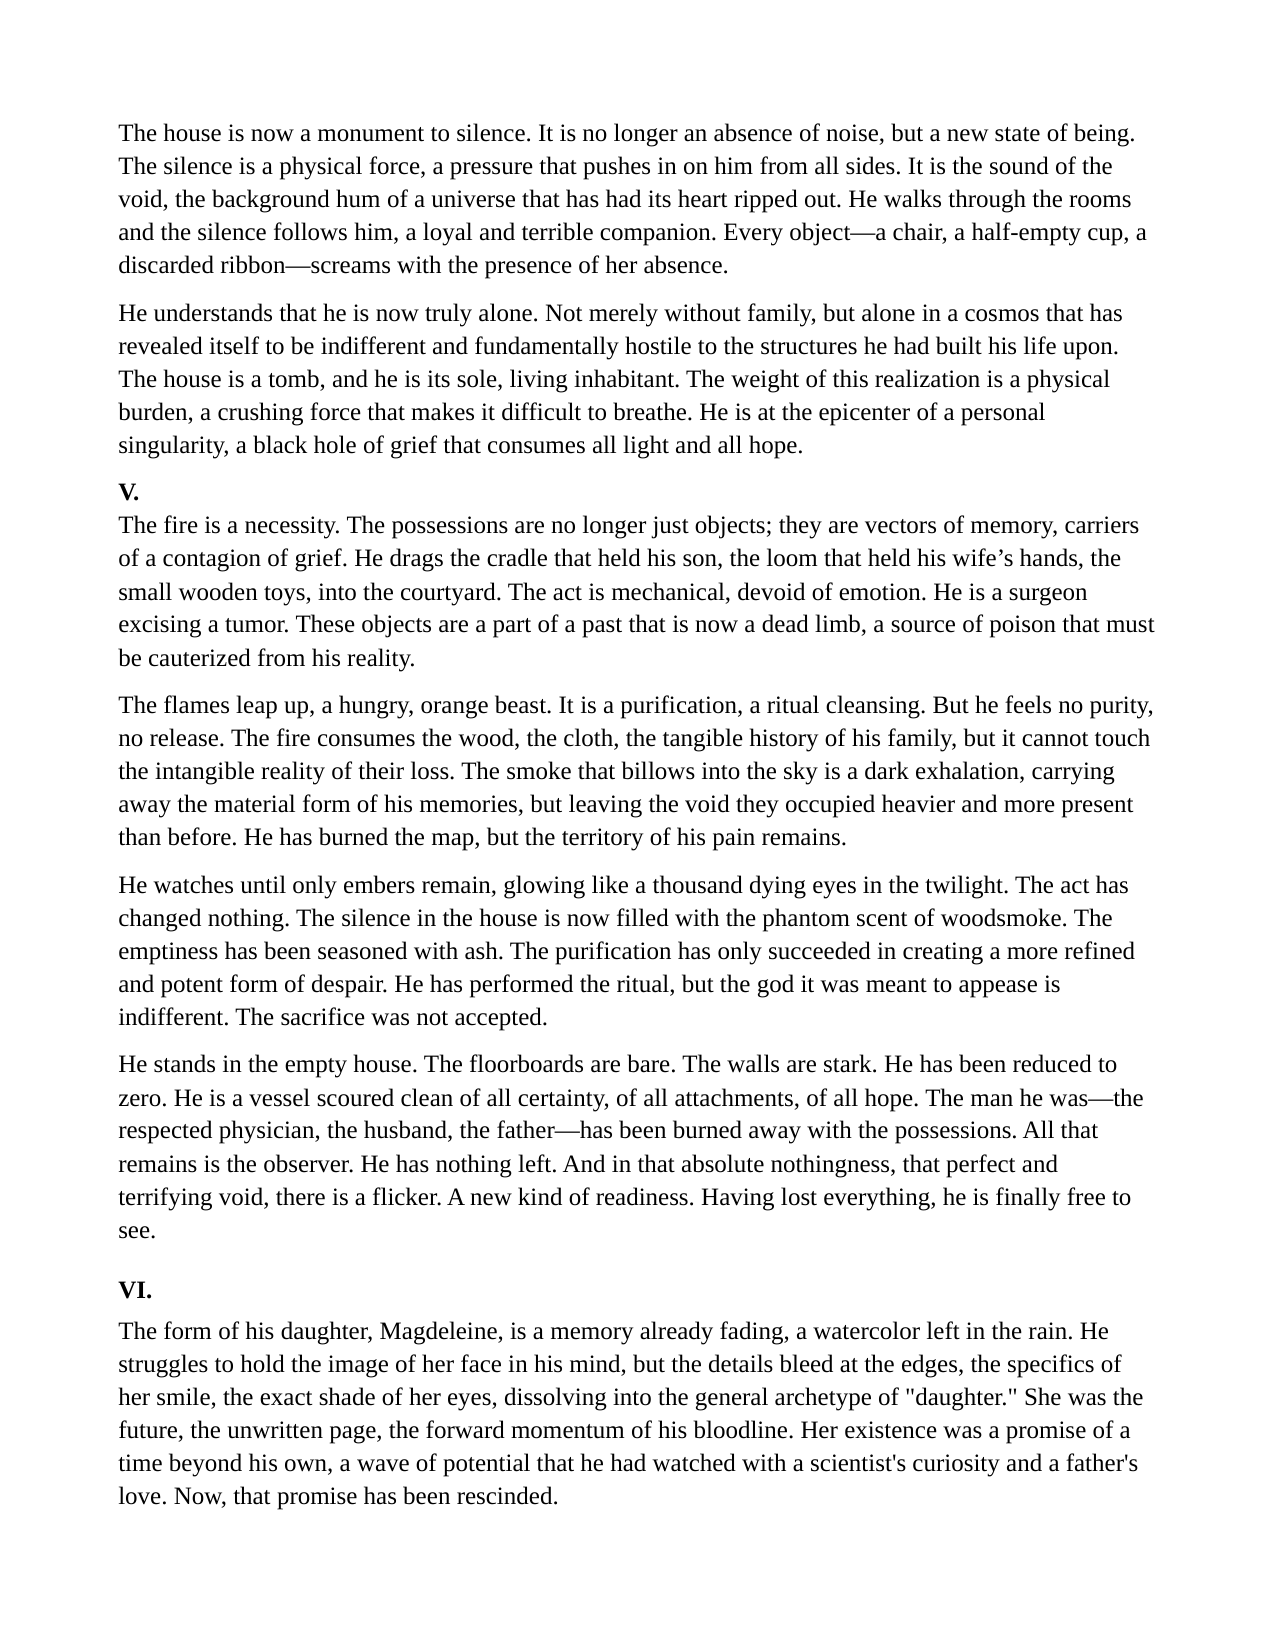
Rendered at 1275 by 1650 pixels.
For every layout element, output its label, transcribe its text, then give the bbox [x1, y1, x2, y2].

text The flames leap up, a hungry, orange beast. It is a purification, a ritual cleansing. But he feels no purity, no release. The fire consumes the wood, the cloth, the tangible history of his family, but it cannot touch the intangible reality of their loss. The smoke that billows into the sky is a dark exhalation, carrying away the material form of his memories, but leaving the void they occupied heavier and more present than before. He has burned the map, but the territory of his pain remains. [118, 690, 1157, 851]
text He understands that he is now truly alone. Not merely without family, but alone in a cosmos that has revealed itself to be indifferent and fundamentally hostile to the structures he had built his life upon. The house is a tomb, and he is its sole, living inhabitant. The weight of this realization is a physical burden, a crushing force that makes it difficult to breathe. He is at the epicenter of a personal singularity, a black hole of grief that consumes all light and all hope. [118, 298, 1157, 459]
text The form of his daughter, Magdeleine, is a memory already fading, a watercolor left in the rain. He struggles to hold the image of her face in his mind, but the details bleed at the edges, the specifics of her smile, the exact shade of her eyes, dissolving into the general archetype of "daughter." She was the future, the unwritten page, the forward momentum of his bloodline. Her existence was a promise of a time beyond his own, a wave of potential that he had watched with a scientist's curiosity and a father's love. Now, that promise has been rescinded. [118, 1316, 1157, 1510]
text The house is now a monument to silence. It is no longer an absence of noise, but a new state of being. The silence is a physical force, a pressure that pushes in on him from all sides. It is the sound of the void, the background hum of a universe that has had its heart ripped out. He walks through the rooms and the silence follows him, a loyal and terrible companion. Every object—a chair, a half-empty cup, a discarded ribbon—screams with the presence of her absence. [118, 118, 1157, 279]
text He watches until only embers remain, glowing like a thousand dying eyes in the twilight. The act has changed nothing. The silence in the house is now filled with the phantom scent of woodsmoke. The emptiness has been seasoned with ash. The purification has only succeeded in creating a more refined and potent form of despair. He has performed the ritual, but the god it was meant to appease is indifferent. The sacrifice was not accepted. [118, 870, 1157, 1031]
text He stands in the empty house. The floorboards are bare. The walls are stark. He has been reduced to zero. He is a vessel scoured clean of all certainty, of all attachments, of all hope. The man he was—the respected physician, the husband, the father—has been burned away with the possessions. All that remains is the observer. He has nothing left. And in that absolute nothingness, that perfect and terrifying void, there is a flicker. A new kind of readiness. Having lost everything, he is finally free to see. [118, 1049, 1157, 1243]
text V. The fire is a necessity. The possessions are no longer just objects; they are vectors of memory, carriers of a contagion of grief. He drags the cradle that held his son, the loom that held his wife’s hands, the small wooden toys, into the courtyard. The act is mechanical, devoid of emotion. He is a surgeon excising a tumor. These objects are a part of a past that is now a dead limb, a source of poison that must be cauterized from his reality. [118, 477, 1157, 671]
subtitle VI. [118, 1275, 1157, 1303]
